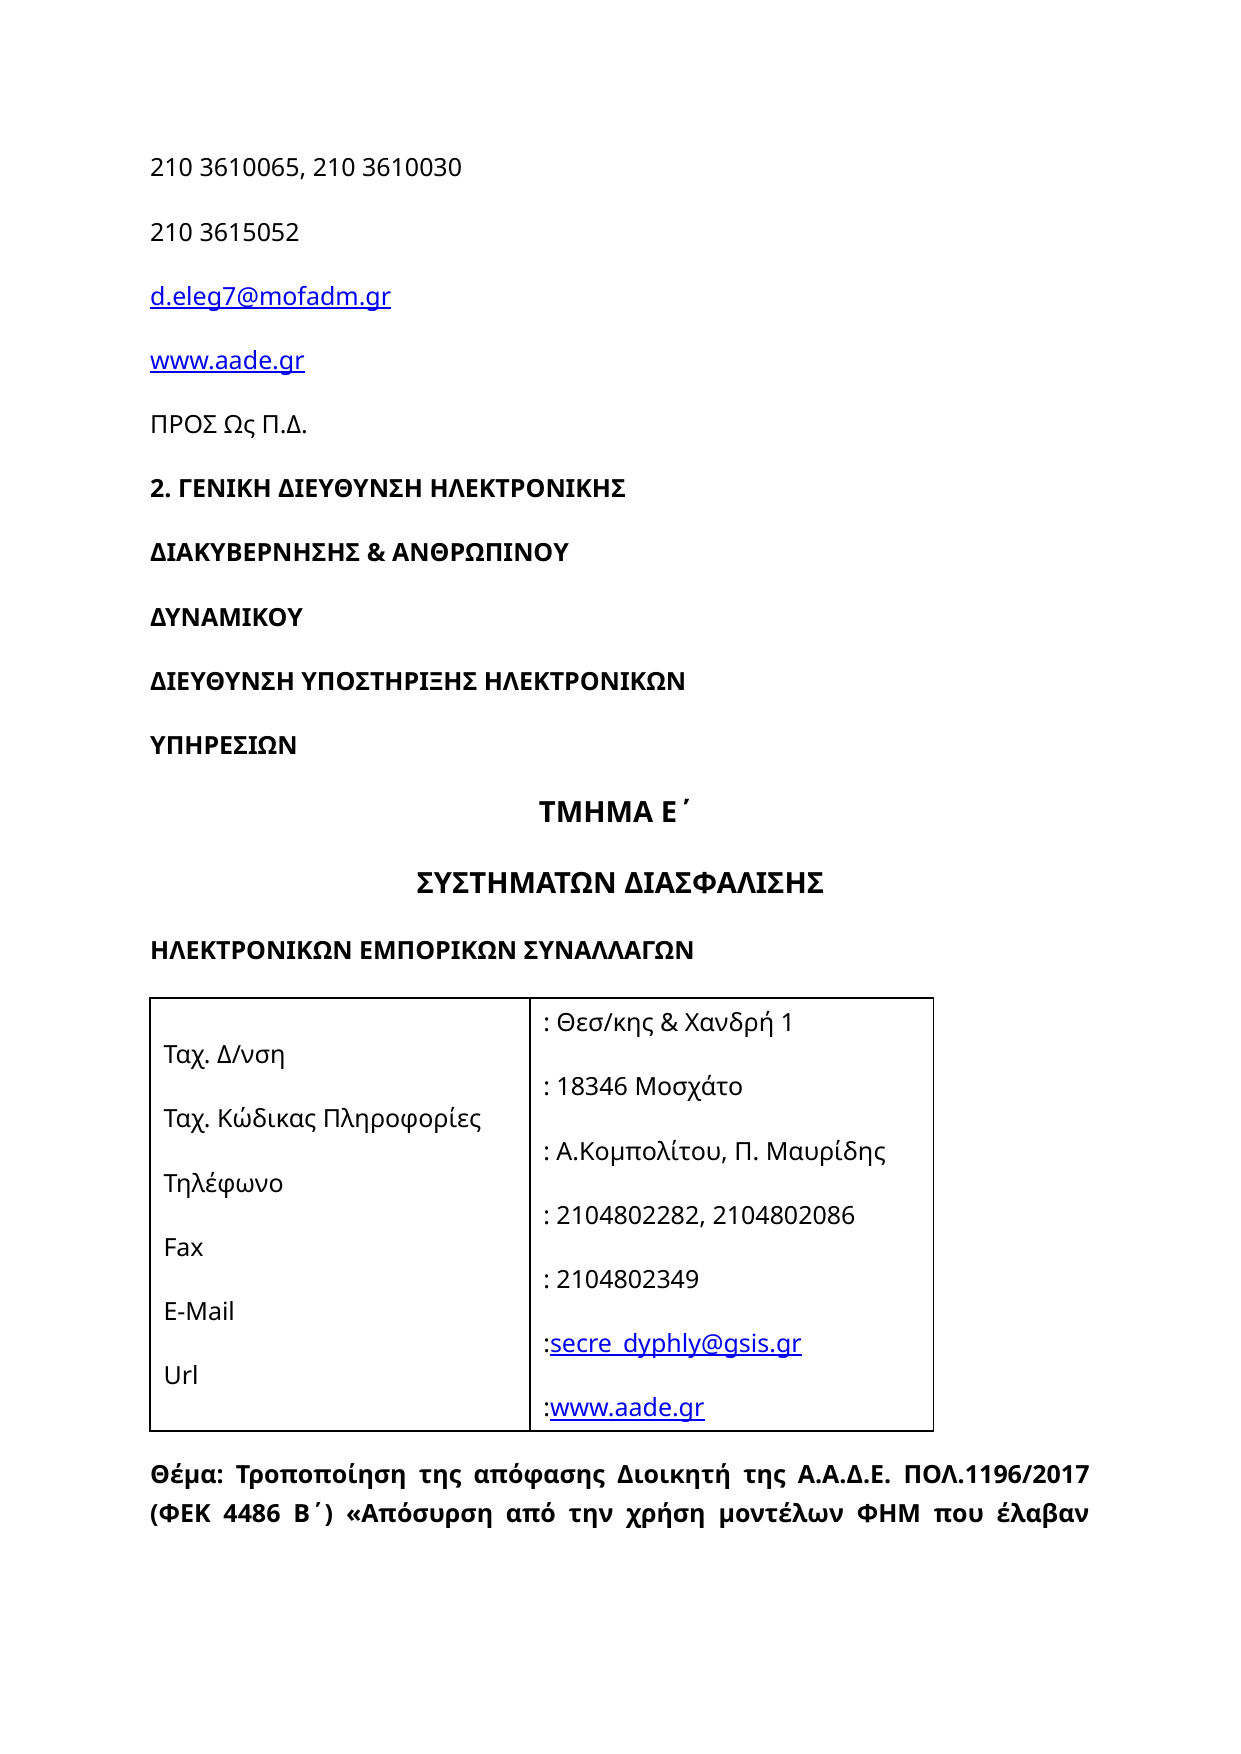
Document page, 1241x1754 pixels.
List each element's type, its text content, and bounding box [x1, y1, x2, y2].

text ΔΥΝΑΜΙΚΟΥ [150, 599, 1090, 633]
text Θέμα: Τροποποίηση της απόφασης Διοικητή της Α.Α.Δ.Ε. ΠΟΛ.1196/2017 (ΦΕΚ 4486 Β΄) «Απόσυρση από την χρήση μοντέλων ΦΗΜ που έλαβαν [150, 1457, 1090, 1530]
table_header : Θεσ/κης & Χανδρή 1 : 18346 Μοσχάτο : Α.Κομπολίτου, Π. Μαυρίδης : 2104802282, 2104802086 : 2104802349 :secre_dyphly@gsis.gr :www.aade.gr [531, 999, 933, 1430]
text ΔΙΑΚΥΒΕΡΝΗΣΗΣ & ΑΝΘΡΩΠΙΝΟΥ [150, 535, 1090, 569]
text www.aade.gr [150, 342, 1090, 377]
subtitle ΤΜΗΜΑ Ε΄ [150, 792, 1090, 831]
text ΗΛΕΚΤΡΟΝΙΚΩΝ ΕΜΠΟΡΙΚΩΝ ΣΥΝΑΛΛΑΓΩΝ [150, 933, 1090, 967]
text 210 3610065, 210 3610030 [150, 150, 1090, 184]
text ΥΠΗΡΕΣΙΩΝ [150, 727, 1090, 762]
table_header Ταχ. Δ/νση Ταχ. Κώδικας Πληροφορίες Τηλέφωνο Fax E-Mail Url [151, 999, 529, 1430]
text 2. ΓΕΝΙΚΗ ΔΙΕΥΘΥΝΣΗ ΗΛΕΚΤΡΟΝΙΚΗΣ [150, 471, 1090, 505]
text ΔΙΕΥΘΥΝΣΗ ΥΠΟΣΤΗΡΙΞΗΣ ΗΛΕΚΤΡΟΝΙΚΩΝ [150, 663, 1090, 697]
text 210 3615052 [150, 214, 1090, 248]
text ΠΡΟΣ Ως Π.Δ. [150, 407, 1090, 441]
text d.eleg7@mofadm.gr [150, 278, 1090, 312]
subtitle ΣΥΣΤΗΜΑΤΩΝ ΔΙΑΣΦΑΛΙΣΗΣ [150, 862, 1090, 902]
